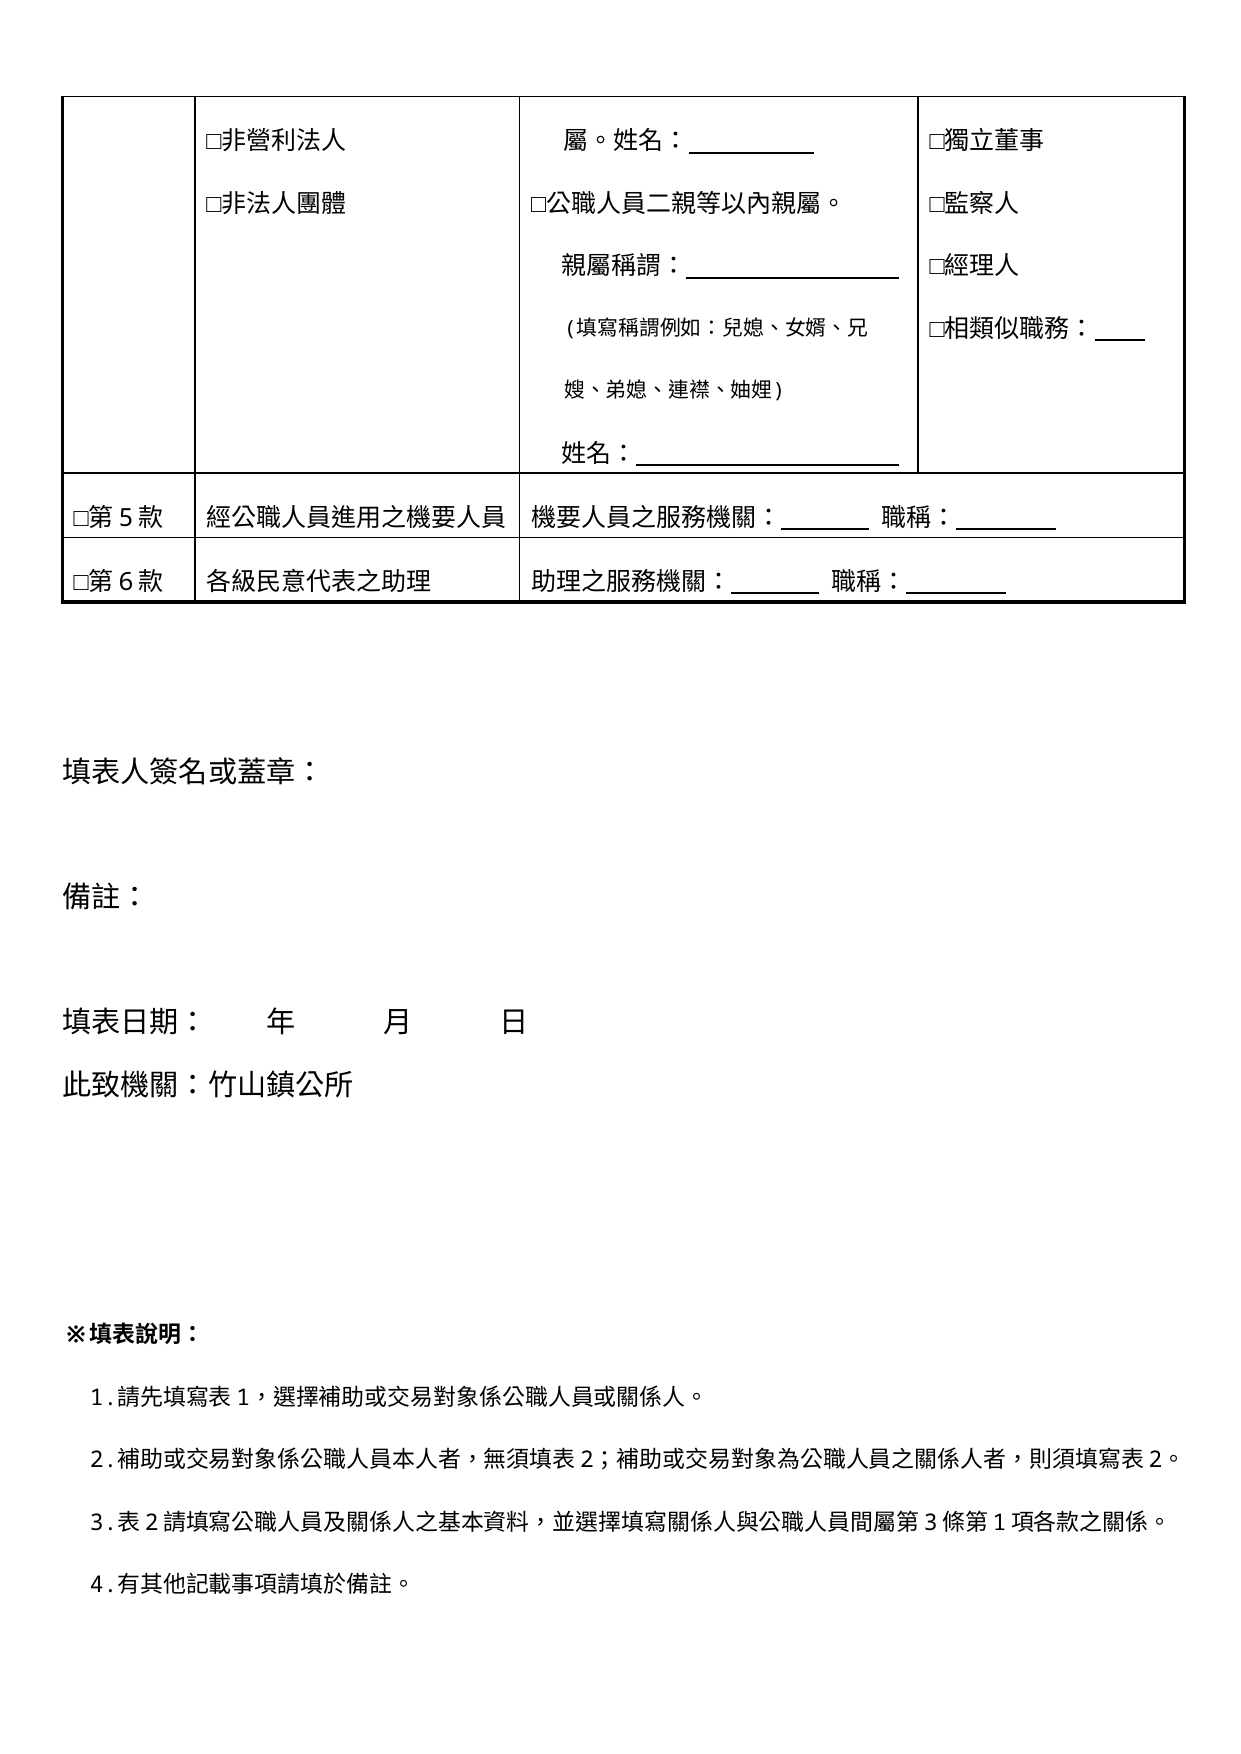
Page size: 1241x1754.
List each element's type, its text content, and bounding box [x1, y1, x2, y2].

table_cell 助理之服務機關： 職稱： [520, 538, 1183, 600]
table_cell 各級民意代表之助理 [196, 538, 519, 600]
table_cell □獨立董事 □監察人 □經理人 □相類似職務： [919, 97, 1183, 472]
table_cell 屬。姓名： □公職人員二親等以內親屬。 親屬稱謂： (填寫稱謂例如：兒媳、女婿、兄嫂、弟媳、連襟、妯娌) 姓名： [520, 97, 917, 472]
table_cell □第5款 [64, 474, 194, 536]
text 1.請先填寫表1，選擇補助或交易對象係公職人員或關係人。 [62, 1353, 1204, 1416]
text 4.有其他記載事項請填於備註。 [62, 1541, 1204, 1603]
text ※填表說明： [62, 1291, 1110, 1353]
text 此致機關：竹山鎮公所 [62, 1041, 1110, 1103]
text 備註： [62, 853, 1110, 916]
text 填表人簽名或蓋章： [62, 728, 1110, 791]
text 2.補助或交易對象係公職人員本人者，無須填表2；補助或交易對象為公職人員之關係人者，則須填寫表2。 [62, 1416, 1204, 1478]
table_cell □非營利法人 □非法人團體 [196, 97, 519, 472]
table_cell 經公職人員進用之機要人員 [196, 474, 519, 536]
table_cell □第6款 [64, 538, 194, 600]
table_cell [64, 97, 194, 472]
text 填表日期： 年 月 日 [62, 978, 1110, 1041]
table_cell 機要人員之服務機關： 職稱： [520, 474, 1183, 536]
text 3.表2請填寫公職人員及關係人之基本資料，並選擇填寫關係人與公職人員間屬第3條第1項各款之關係。 [62, 1478, 1204, 1541]
